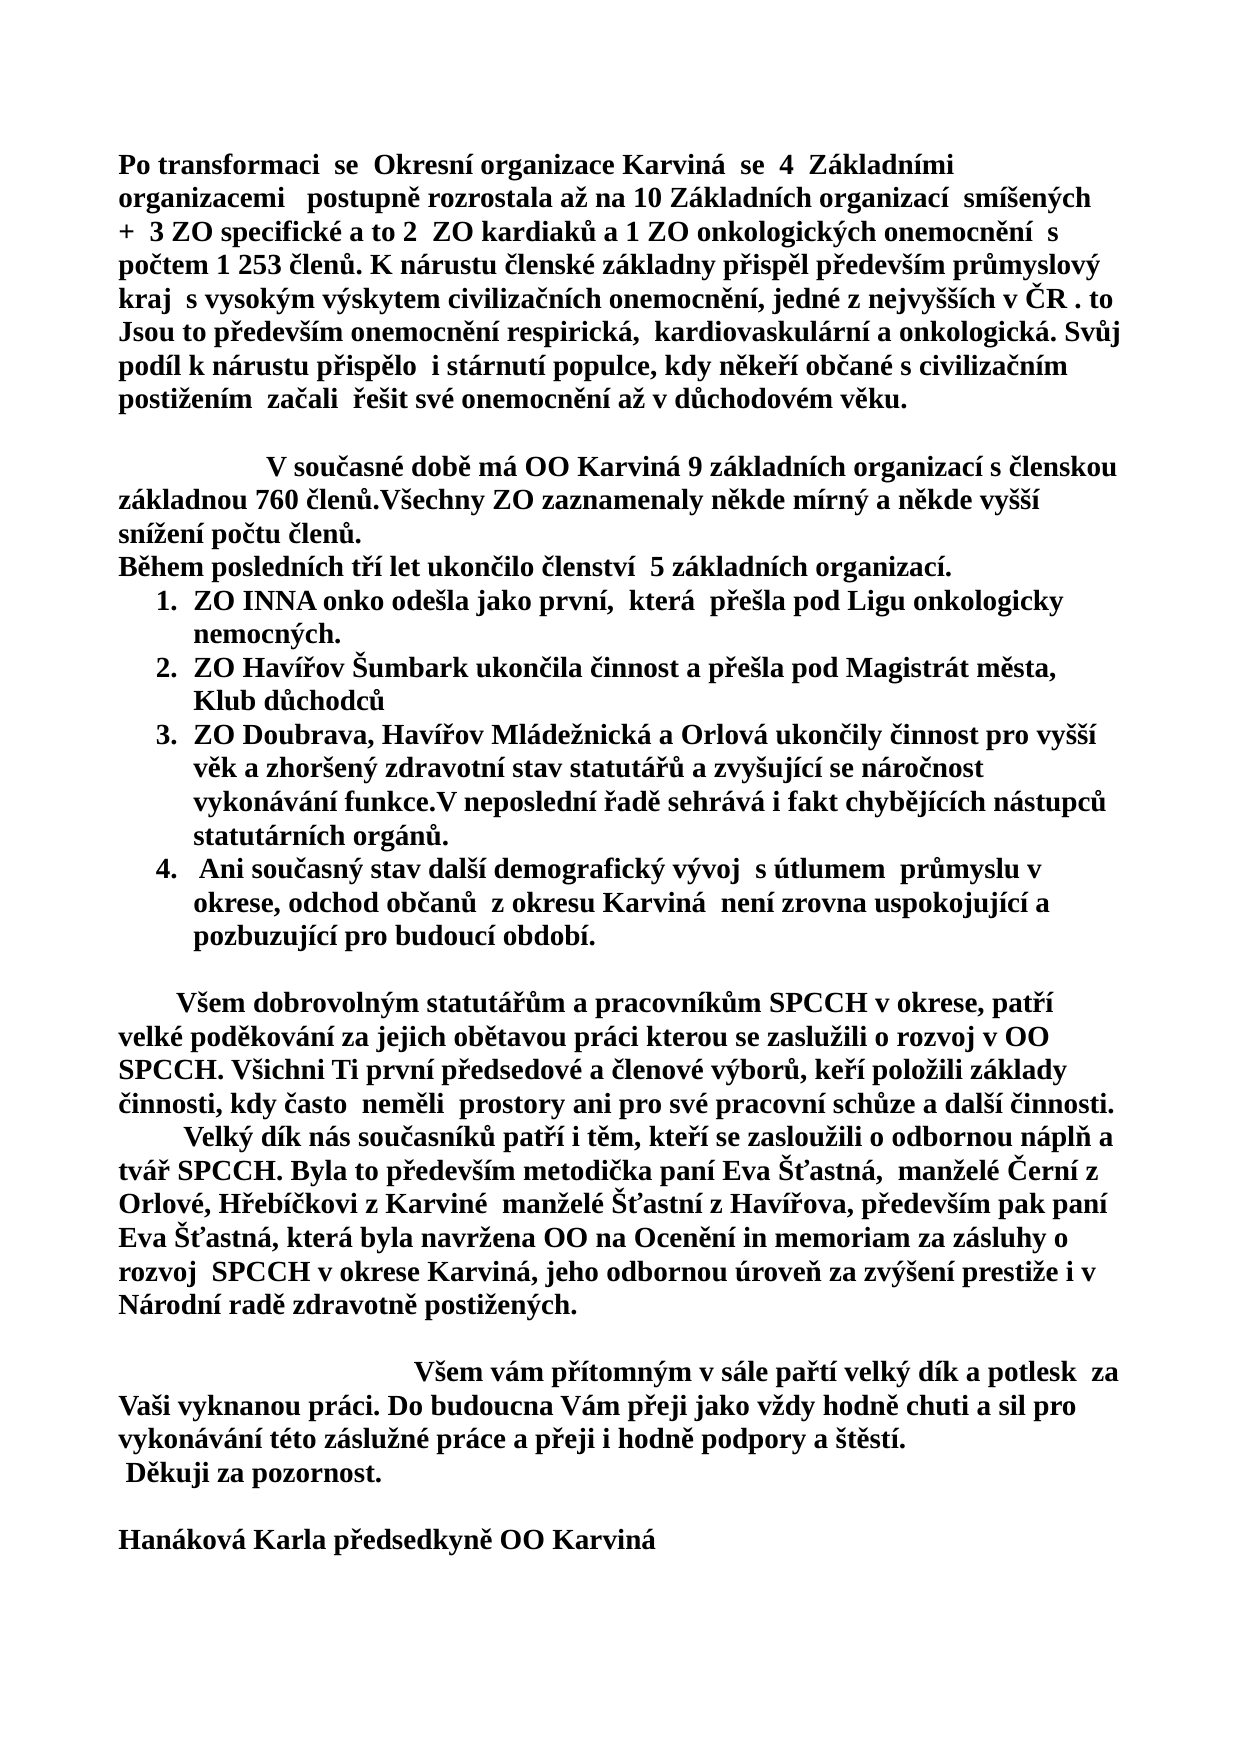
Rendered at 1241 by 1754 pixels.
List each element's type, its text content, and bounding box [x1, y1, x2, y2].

list ZO INNA onko odešla jako první, která přešla pod Ligu onkologicky nemocných. [156, 583, 1122, 650]
text Po transformaci se Okresní organizace Karviná se 4 Základními organizacemi postupně rozrostala až na 10 Základních organizací smíšených + 3 ZO specifické a to 2 ZO kardiaků a 1 ZO onkologických onemocnění s počtem 1 253 členů. K nárustu členské základny přispěl především průmyslový kraj s vysokým výskytem civilizačních onemocnění, jedné z nejvyšších v ČR . to Jsou to především onemocnění respirická, kardiovaskulární a onkologická. Svůj podíl k nárustu přispělo i stárnutí populce, kdy někeří občané s civilizačním postižením začali řešit své onemocnění až v důchodovém věku. [118, 147, 1122, 415]
text Během posledních tří let ukončilo členství 5 základních organizací. [118, 549, 1122, 583]
list Ani současný stav další demografický vývoj s útlumem průmyslu v okrese, odchod občanů z okresu Karviná není zrovna uspokojující a pozbuzující pro budoucí období. [156, 851, 1122, 952]
text Hanáková Karla předsedkyně OO Karviná [118, 1522, 1122, 1556]
text V současné době má OO Karviná 9 základních organizací s členskou základnou 760 členů.Všechny ZO zaznamenaly někde mírný a někde vyšší snížení počtu členů. [118, 449, 1122, 549]
text Všem dobrovolným statutářům a pracovníkům SPCCH v okrese, patří velké poděkování za jejich obětavou práci kterou se zaslužili o rozvoj v OO SPCCH. Všichni Ti první předsedové a členové výborů, keří položili základy činnosti, kdy často neměli prostory ani pro své pracovní schůze a další činnosti. [118, 985, 1122, 1119]
text Velký dík nás současníků patří i těm, kteří se zasloužili o odbornou náplň a tvář SPCCH. Byla to především metodička paní Eva Šťastná, manželé Černí z Orlové, Hřebíčkovi z Karviné manželé Šťastní z Havířova, především pak paní Eva Šťastná, která byla navržena OO na Ocenění in memoriam za zásluhy o rozvoj SPCCH v okrese Karviná, jeho odbornou úroveň za zvýšení prestiže i v Národní radě zdravotně postižených. [118, 1119, 1122, 1321]
list ZO Havířov Šumbark ukončila činnost a přešla pod Magistrát města, Klub důchodců [156, 650, 1122, 717]
text Děkuji za pozornost. [118, 1455, 1122, 1488]
text Všem vám přítomným v sále pařtí velký dík a potlesk za Vaši vyknanou práci. Do budoucna Vám přeji jako vždy hodně chuti a sil pro vykonávání této záslužné práce a přeji i hodně podpory a štěstí. [118, 1354, 1122, 1455]
list ZO Doubrava, Havířov Mládežnická a Orlová ukončily činnost pro vyšší věk a zhoršený zdravotní stav statutářů a zvyšující se náročnost vykonávání funkce.V neposlední řadě sehrává i fakt chybějících nástupců statutárních orgánů. [156, 717, 1122, 851]
